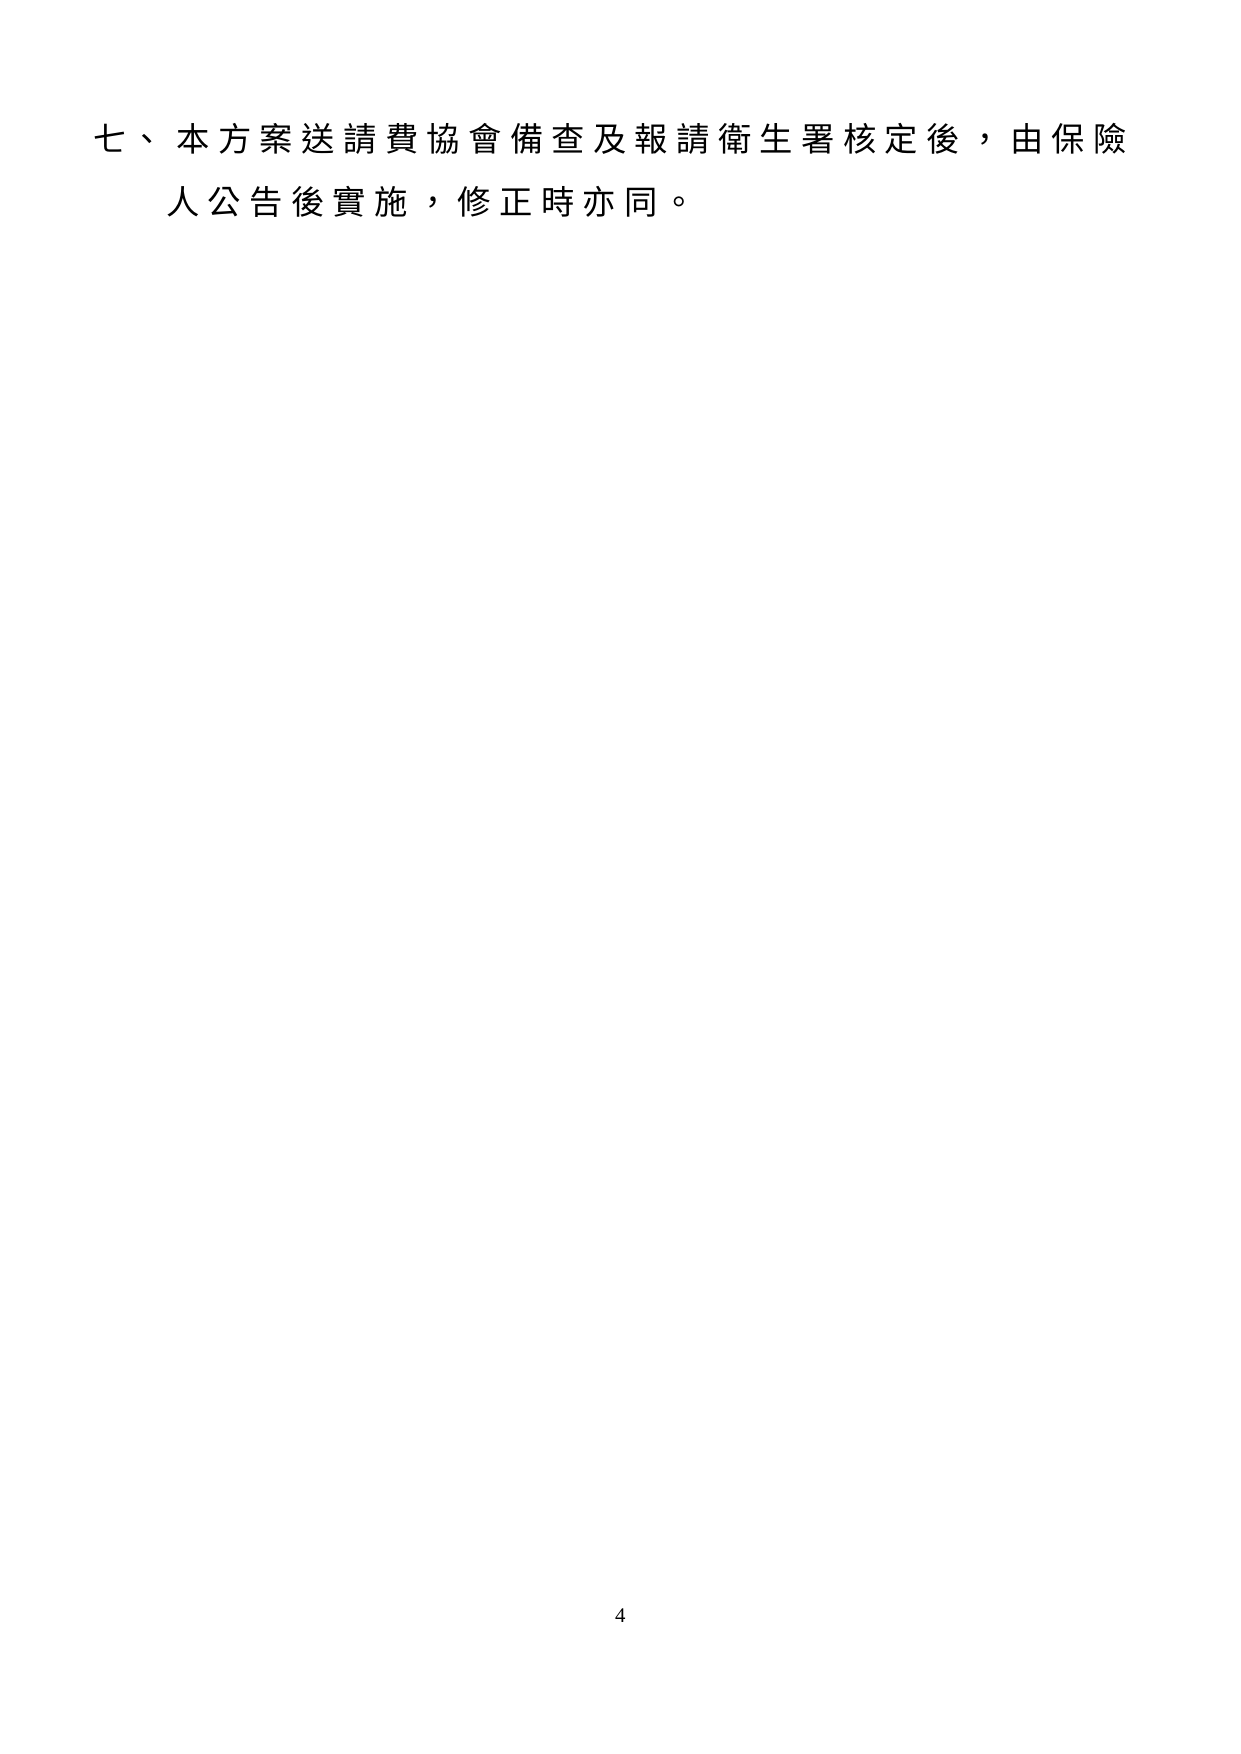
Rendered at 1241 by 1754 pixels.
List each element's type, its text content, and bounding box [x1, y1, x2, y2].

text 七、本方案送請費協會備查及報請衛生署核定後，由保險人公告後實施，修正時亦同。 [89, 96, 1151, 221]
